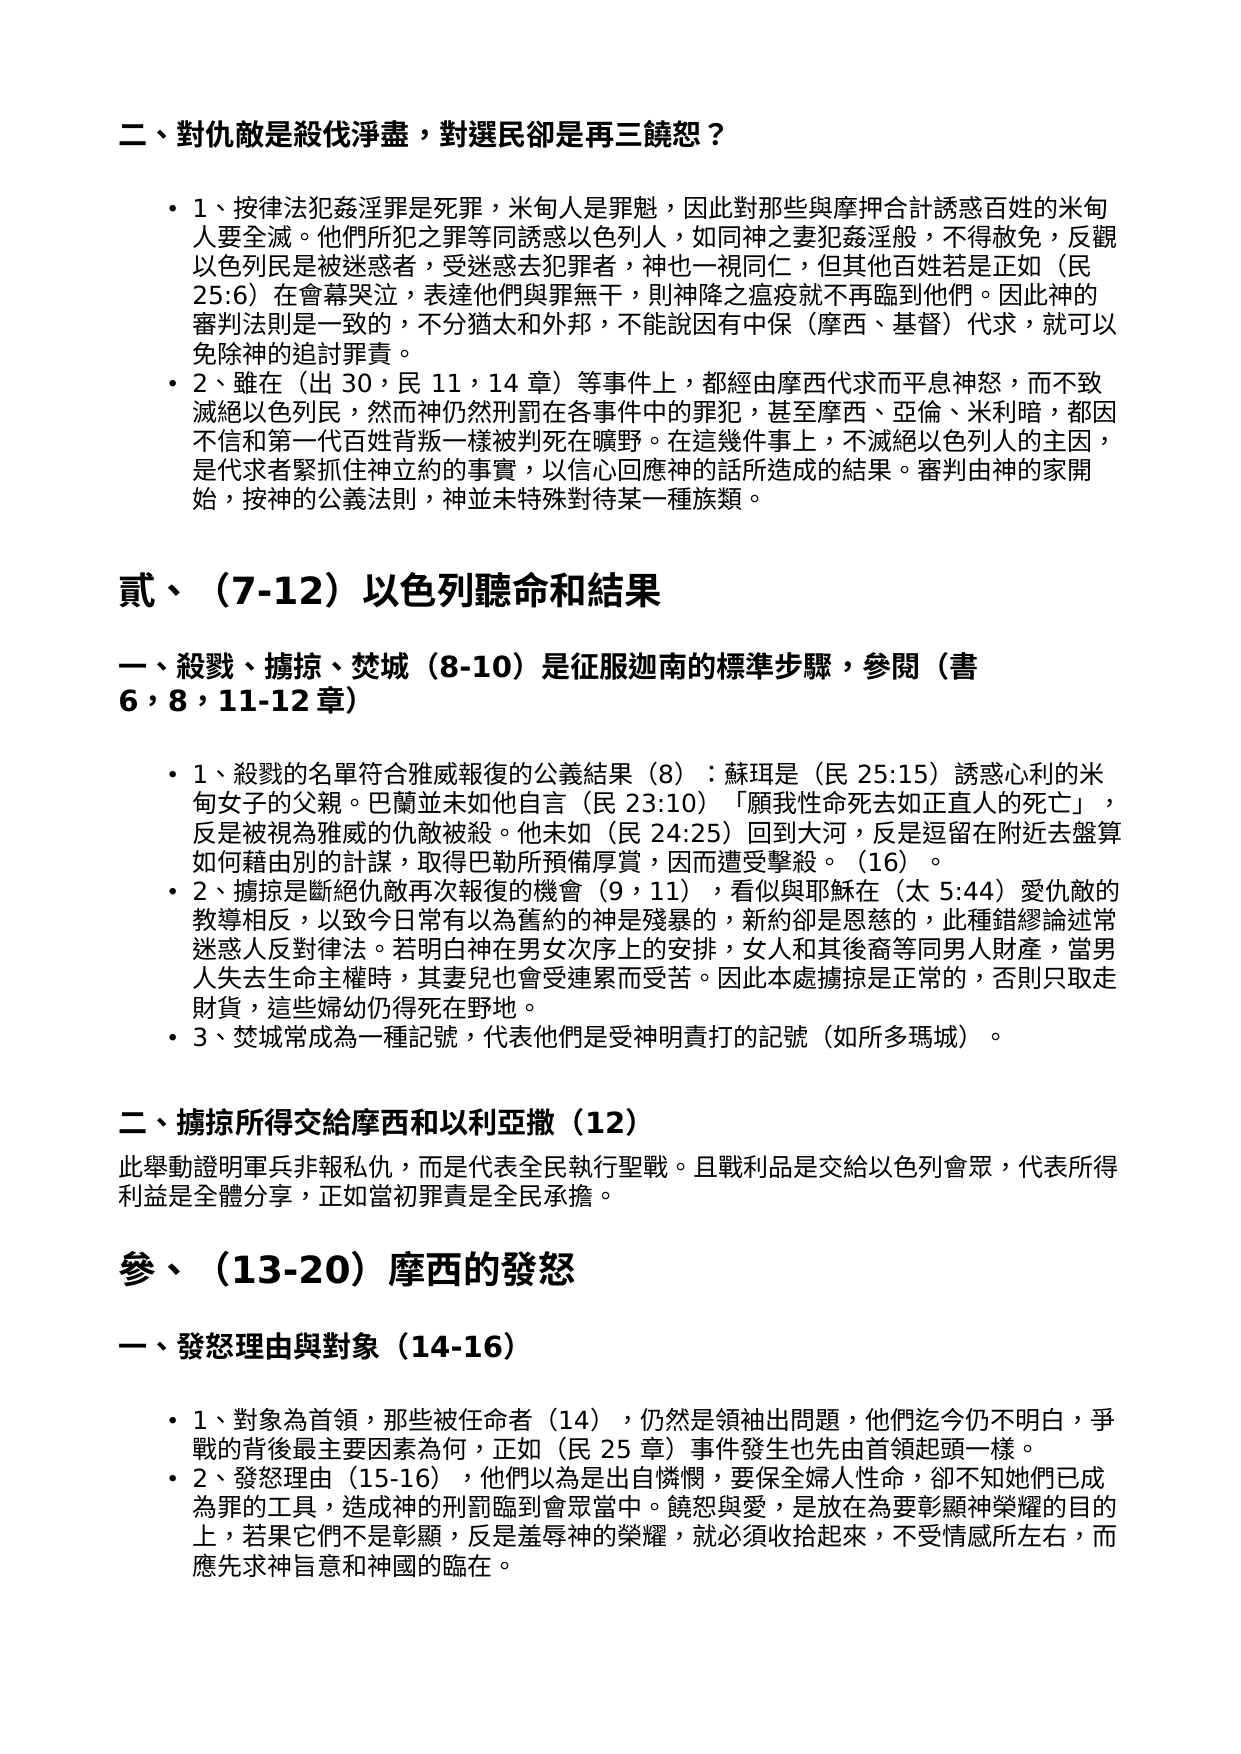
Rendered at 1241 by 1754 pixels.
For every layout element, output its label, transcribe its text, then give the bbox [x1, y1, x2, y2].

list 2、發怒理由（15-16），他們以為是出自憐憫，要保全婦人性命，卻不知她們已成為罪的工具，造成神的刑罰臨到會眾當中。饒恕與愛，是放在為要彰顯神榮耀的目的上，若果它們不是彰顯，反是羞辱神的榮耀，就必須收拾起來，不受情感所左右，而應先求神旨意和神國的臨在。 [177, 1464, 1122, 1581]
subtitle 貳、（7-12）以色列聽命和結果 [118, 569, 1122, 613]
subtitle 一、殺戮、擄掠、焚城（8-10）是征服迦南的標準步驟，參閱（書 6，8，11-12章） [118, 651, 1122, 718]
list 2、擄掠是斷絕仇敵再次報復的機會（9，11），看似與耶穌在（太 5:44）愛仇敵的教導相反，以致今日常有以為舊約的神是殘暴的，新約卻是恩慈的，此種錯繆論述常迷惑人反對律法。若明白神在男女次序上的安排，女人和其後裔等同男人財產，當男人失去生命主權時，其妻兒也會受連累而受苦。因此本處擄掠是正常的，否則只取走財貨，這些婦幼仍得死在野地。 [177, 877, 1122, 1023]
subtitle 參、（13-20）摩西的發怒 [118, 1249, 1122, 1292]
subtitle 二、對仇敵是殺伐淨盡，對選民卻是再三饒恕？ [118, 118, 1122, 152]
list 3、焚城常成為一種記號，代表他們是受神明責打的記號（如所多瑪城）。 [177, 1023, 1122, 1052]
subtitle 二、擄掠所得交給摩西和以利亞撒（12） [118, 1107, 1122, 1141]
text 此舉動證明軍兵非報私仇，而是代表全民執行聖戰。且戰利品是交給以色列會眾，代表所得利益是全體分享，正如當初罪責是全民承擔。 [118, 1153, 1122, 1211]
list 1、對象為首領，那些被任命者（14），仍然是領袖出問題，他們迄今仍不明白，爭戰的背後最主要因素為何，正如（民 25 章）事件發生也先由首領起頭一樣。 [177, 1406, 1122, 1464]
list 1、殺戮的名單符合雅威報復的公義結果（8）：蘇珥是（民 25:15）誘惑心利的米甸女子的父親。巴蘭並未如他自言（民 23:10）「願我性命死去如正直人的死亡」，反是被視為雅威的仇敵被殺。他未如（民 24:25）回到大河，反是逗留在附近去盤算如何藉由別的計謀，取得巴勒所預備厚賞，因而遭受擊殺。（16）。 [177, 760, 1122, 877]
list 1、按律法犯姦淫罪是死罪，米甸人是罪魁，因此對那些與摩押合計誘惑百姓的米甸人要全滅。他們所犯之罪等同誘惑以色列人，如同神之妻犯姦淫般，不得赦免，反觀以色列民是被迷惑者，受迷惑去犯罪者，神也一視同仁，但其他百姓若是正如（民 25:6）在會幕哭泣，表達他們與罪無干，則神降之瘟疫就不再臨到他們。因此神的審判法則是一致的，不分猶太和外邦，不能說因有中保（摩西、基督）代求，就可以免除神的追討罪責。 [177, 194, 1122, 369]
subtitle 一、發怒理由與對象（14-16） [118, 1330, 1122, 1364]
list 2、雖在（出 30，民 11，14 章）等事件上，都經由摩西代求而平息神怒，而不致滅絕以色列民，然而神仍然刑罰在各事件中的罪犯，甚至摩西、亞倫、米利暗，都因不信和第一代百姓背叛一樣被判死在曠野。在這幾件事上，不滅絕以色列人的主因，是代求者緊抓住神立約的事實，以信心回應神的話所造成的結果。審判由神的家開始，按神的公義法則，神並未特殊對待某一種族類。 [177, 369, 1122, 515]
